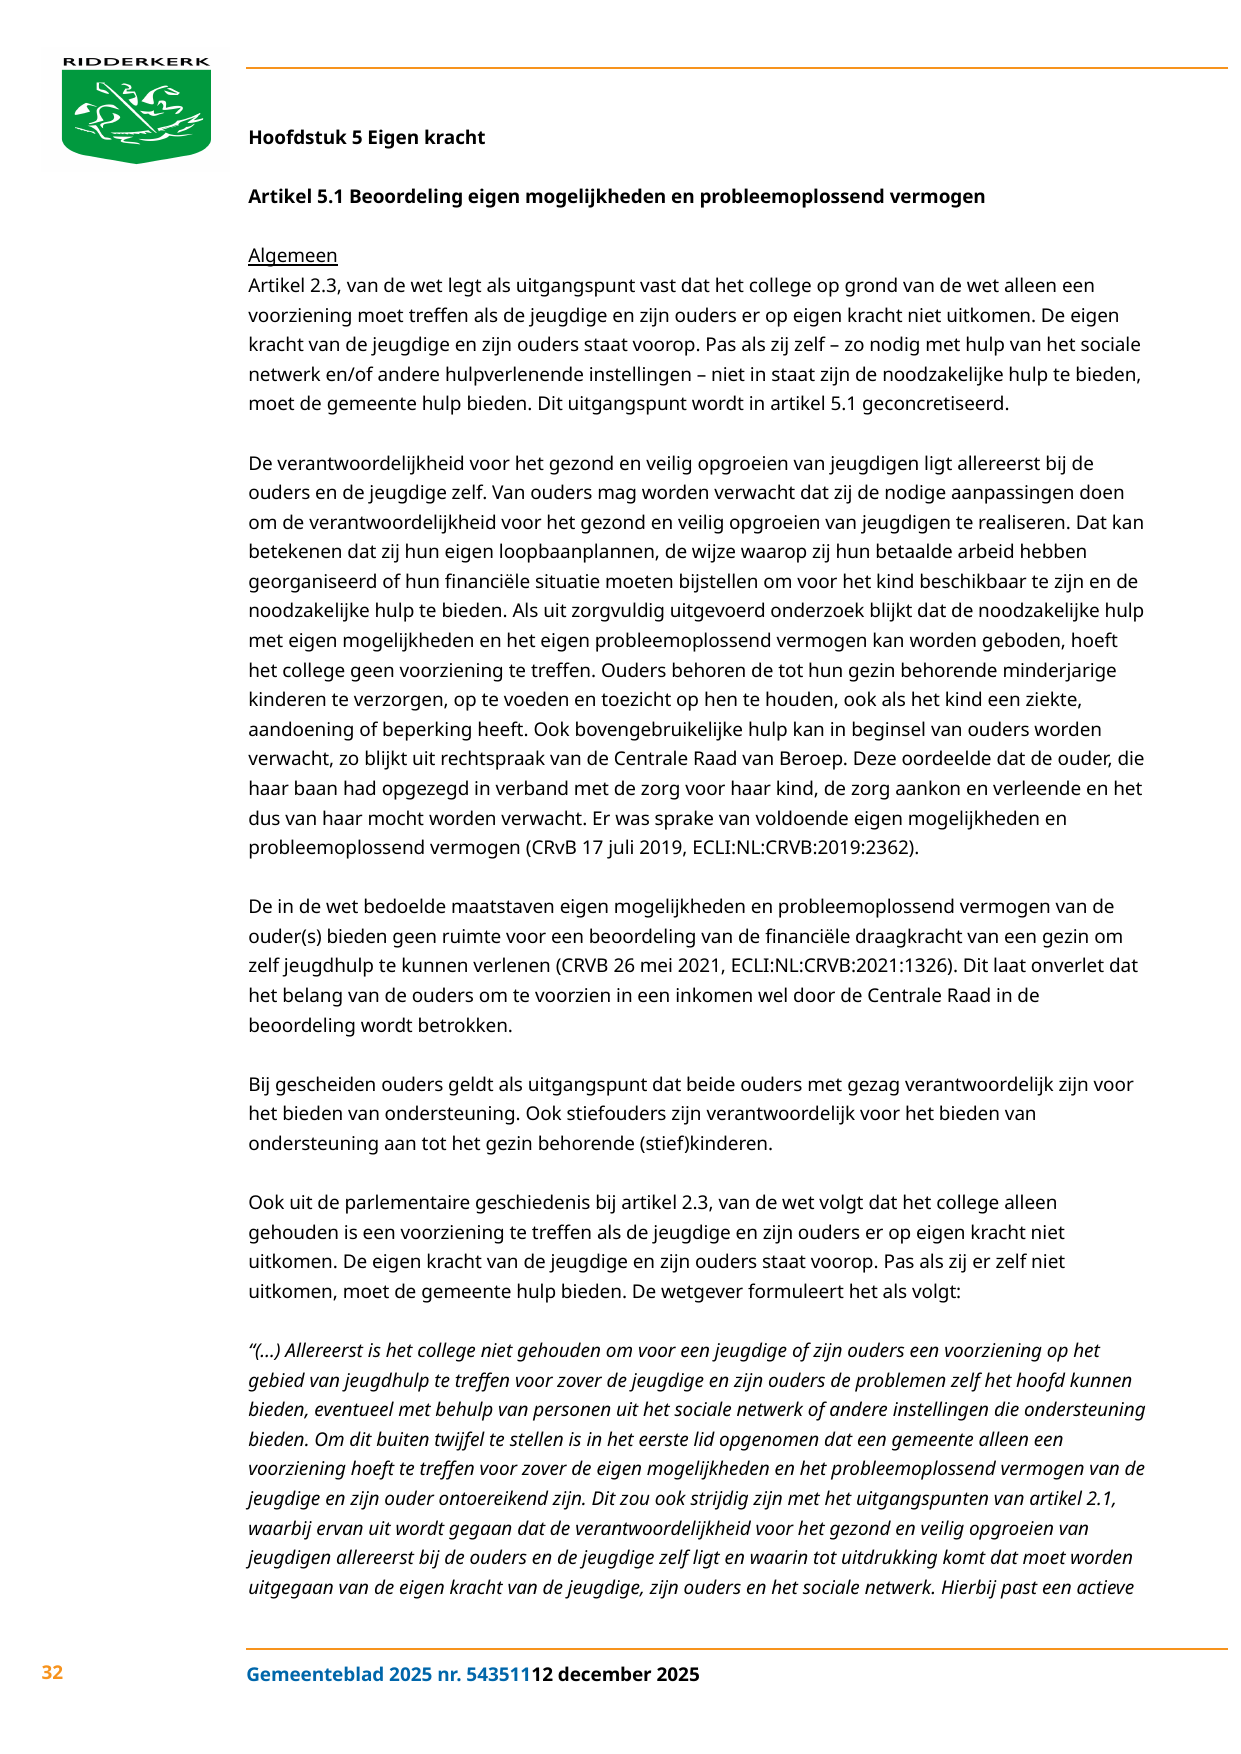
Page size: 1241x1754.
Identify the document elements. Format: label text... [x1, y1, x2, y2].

text Artikel 2.3, van de wet legt als uitgangspunt vast dat het college op grond van de wet alleen een voorziening moet treffen als de jeugdige en zijn ouders er op eigen kracht niet uitkomen. De eigen kracht van de jeugdige en zijn ouders staat voorop. Pas als zij zelf – zo nodig met hulp van het sociale netwerk en/of andere hulpverlenende instellingen – niet in staat zijn de noodzakelijke hulp te bieden, moet de gemeente hulp bieden. Dit uitgangspunt wordt in artikel 5.1 geconcretiseerd. [248, 272, 1152, 416]
text “(…) Allereerst is het college niet gehouden om voor een jeugdige of zijn ouders een voorziening op het gebied van jeugdhulp te treffen voor zover de jeugdige en zijn ouders de problemen zelf het hoofd kunnen bieden, eventueel met behulp van personen uit het sociale netwerk of andere instellingen die ondersteuning bieden. Om dit buiten twijfel te stellen is in het eerste lid opgenomen dat een gemeente alleen een voorziening hoeft te treffen voor zover de eigen mogelijkheden en het probleemoplossend vermogen van de jeugdige en zijn ouder ontoereikend zijn. Dit zou ook strijdig zijn met het uitgangspunten van artikel 2.1, waarbij ervan uit wordt gegaan dat de verantwoordelijkheid voor het gezond en veilig opgroeien van jeugdigen allereerst bij de ouders en de jeugdige zelf ligt en waarin tot uitdrukking komt dat moet worden uitgegaan van de eigen kracht van de jeugdige, zijn ouders en het sociale netwerk. Hierbij past een actieve [248, 1337, 1152, 1600]
text Algemeen [248, 243, 1152, 268]
text Hoofdstuk 5 Eigen kracht [248, 124, 1152, 150]
text Artikel 5.1 Beoordeling eigen mogelijkheden en probleemoplossend vermogen [248, 183, 1152, 209]
picture [41, 47, 231, 172]
text Bij gescheiden ouders geldt als uitgangspunt dat beide ouders met gezag verantwoordelijk zijn voor het bieden van ondersteuning. Ook stiefouders zijn verantwoordelijk voor het bieden van ondersteuning aan tot het gezin behorende (stief)kinderen. [248, 1071, 1152, 1156]
text Ook uit de parlementaire geschiedenis bij artikel 2.3, van de wet volgt dat het college alleen gehouden is een voorziening te treffen als de jeugdige en zijn ouders er op eigen kracht niet uitkomen. De eigen kracht van de jeugdige en zijn ouders staat voorop. Pas als zij er zelf niet uitkomen, moet de gemeente hulp bieden. De wetgever formuleert het als volgt: [248, 1189, 1152, 1304]
text De in de wet bedoelde maatstaven eigen mogelijkheden en probleemoplossend vermogen van de ouder(s) bieden geen ruimte voor een beoordeling van de financiële draagkracht van een gezin om zelf jeugdhulp te kunnen verlenen (CRVB 26 mei 2021, ECLI:NL:CRVB:2021:1326). Dit laat onverlet dat het belang van de ouders om te voorzien in een inkomen wel door de Centrale Raad in de beoordeling wordt betrokken. [248, 893, 1152, 1038]
text De verantwoordelijkheid voor het gezond en veilig opgroeien van jeugdigen ligt allereerst bij de ouders en de jeugdige zelf. Van ouders mag worden verwacht dat zij de nodige aanpassingen doen om de verantwoordelijkheid voor het gezond en veilig opgroeien van jeugdigen te realiseren. Dat kan betekenen dat zij hun eigen loopbaanplannen, de wijze waarop zij hun betaalde arbeid hebben georganiseerd of hun financiële situatie moeten bijstellen om voor het kind beschikbaar te zijn en de noodzakelijke hulp te bieden. Als uit zorgvuldig uitgevoerd onderzoek blijkt dat de noodzakelijke hulp met eigen mogelijkheden en het eigen probleemoplossend vermogen kan worden geboden, hoeft het college geen voorziening te treffen. Ouders behoren de tot hun gezin behorende minderjarige kinderen te verzorgen, op te voeden en toezicht op hen te houden, ook als het kind een ziekte, aandoening of beperking heeft. Ook bovengebruikelijke hulp kan in beginsel van ouders worden verwacht, zo blijkt uit rechtspraak van de Centrale Raad van Beroep. Deze oordeelde dat de ouder, die haar baan had opgezegd in verband met de zorg voor haar kind, de zorg aankon en verleende en het dus van haar mocht worden verwacht. Er was sprake van voldoende eigen mogelijkheden en probleemoplossend vermogen (CRvB 17 juli 2019, ECLI:NL:CRVB:2019:2362). [248, 450, 1152, 860]
